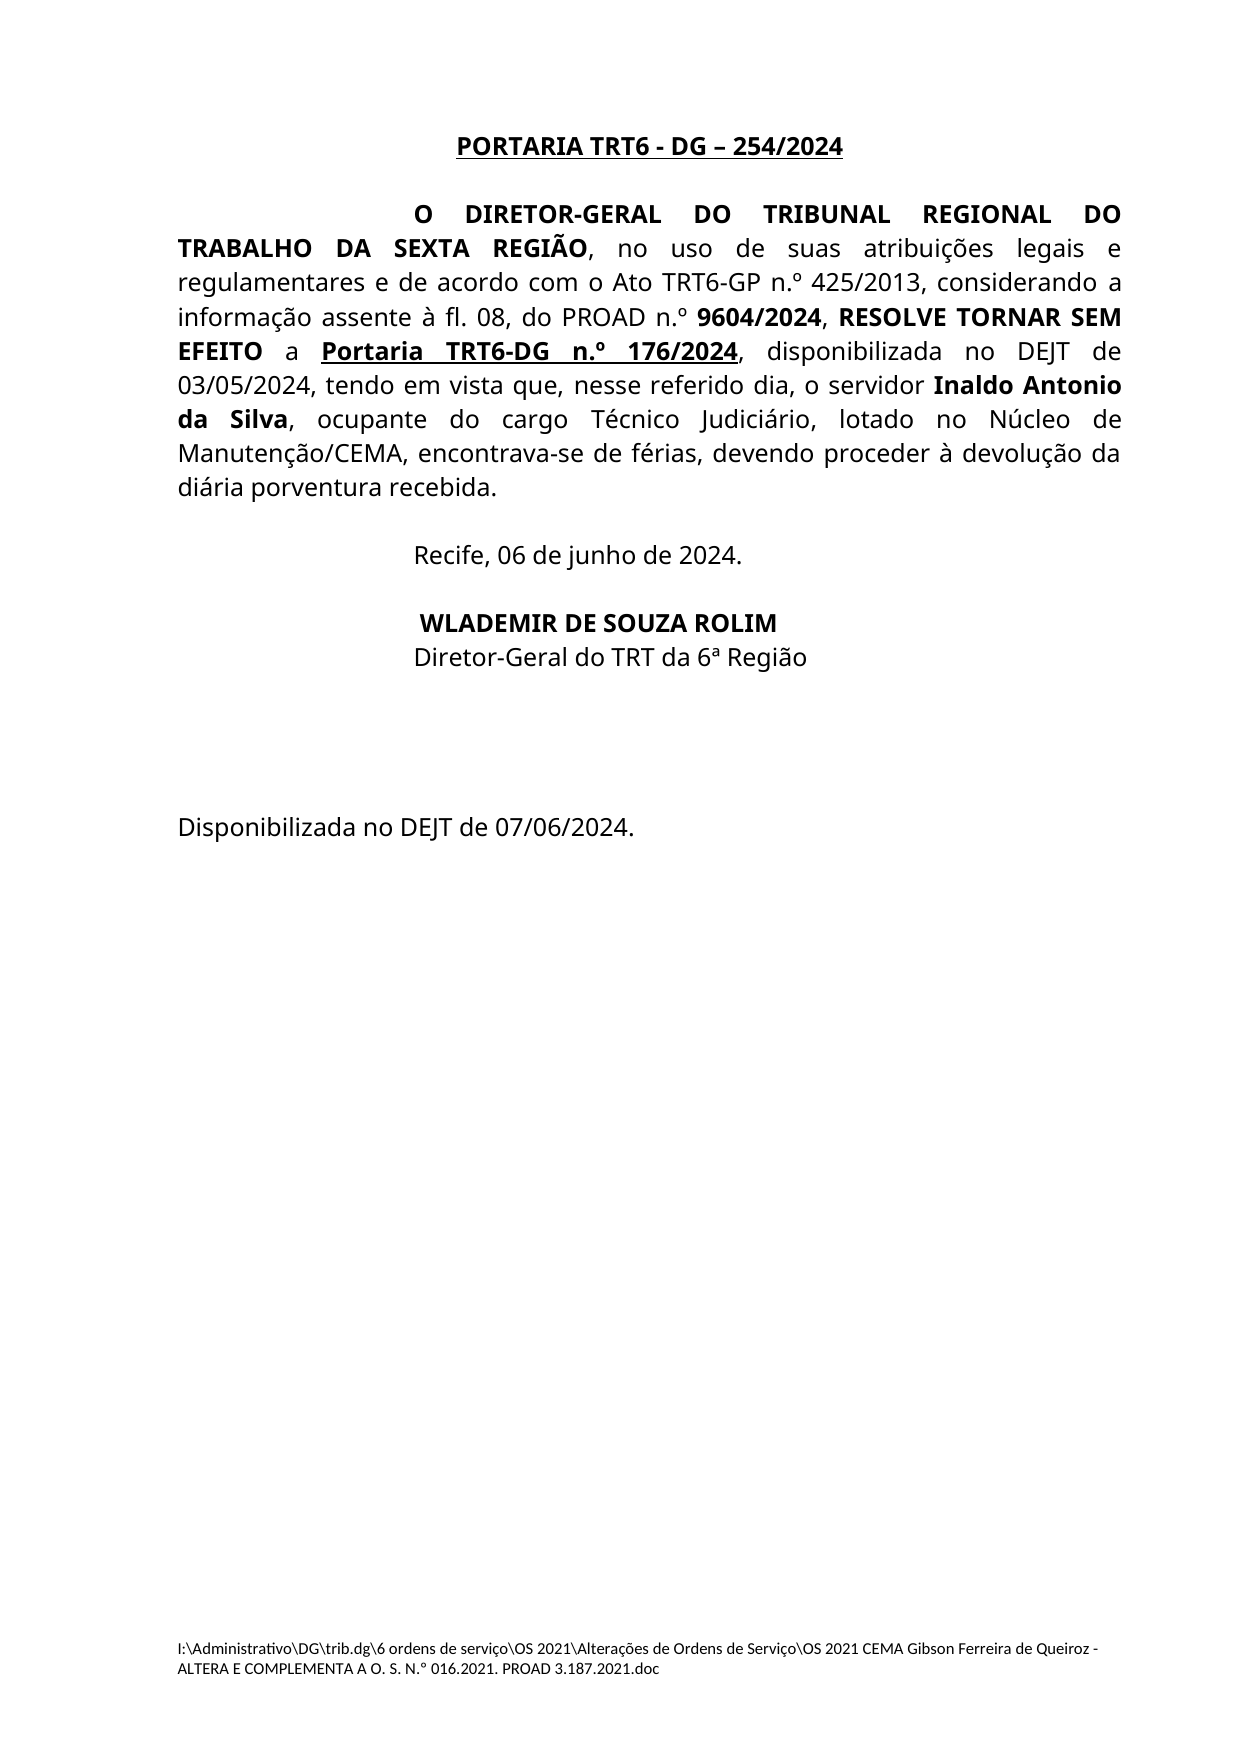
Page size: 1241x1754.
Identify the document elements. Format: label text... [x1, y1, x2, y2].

text O DIRETOR-GERAL DO TRIBUNAL REGIONAL DO TRABALHO DA SEXTA REGIÃO, no uso de suas atribuições legais e regulamentares e de acordo com o Ato TRT6-GP n.º 425/2013, considerando a informação assente à fl. 08, do PROAD n.º 9604/2024, RESOLVE TORNAR SEM EFEITO a Portaria TRT6-DG n.º 176/2024, disponibilizada no DEJT de 03/05/2024, tendo em vista que, nesse referido dia, o servidor Inaldo Antonio da Silva, ocupante do cargo Técnico Judiciário, lotado no Núcleo de Manutenção/CEMA, encontrava-se de férias, devendo proceder à devolução da diária porventura recebida. [177, 197, 1122, 503]
text PORTARIA TRT6 - DG – 254/2024 [177, 129, 1122, 163]
text Diretor-Geral do TRT da 6ª Região [177, 640, 1122, 674]
text WLADEMIR DE SOUZA ROLIM [177, 606, 1122, 640]
text Recife, 06 de junho de 2024. [177, 538, 1122, 572]
text Disponibilizada no DEJT de 07/06/2024. [177, 810, 1122, 844]
